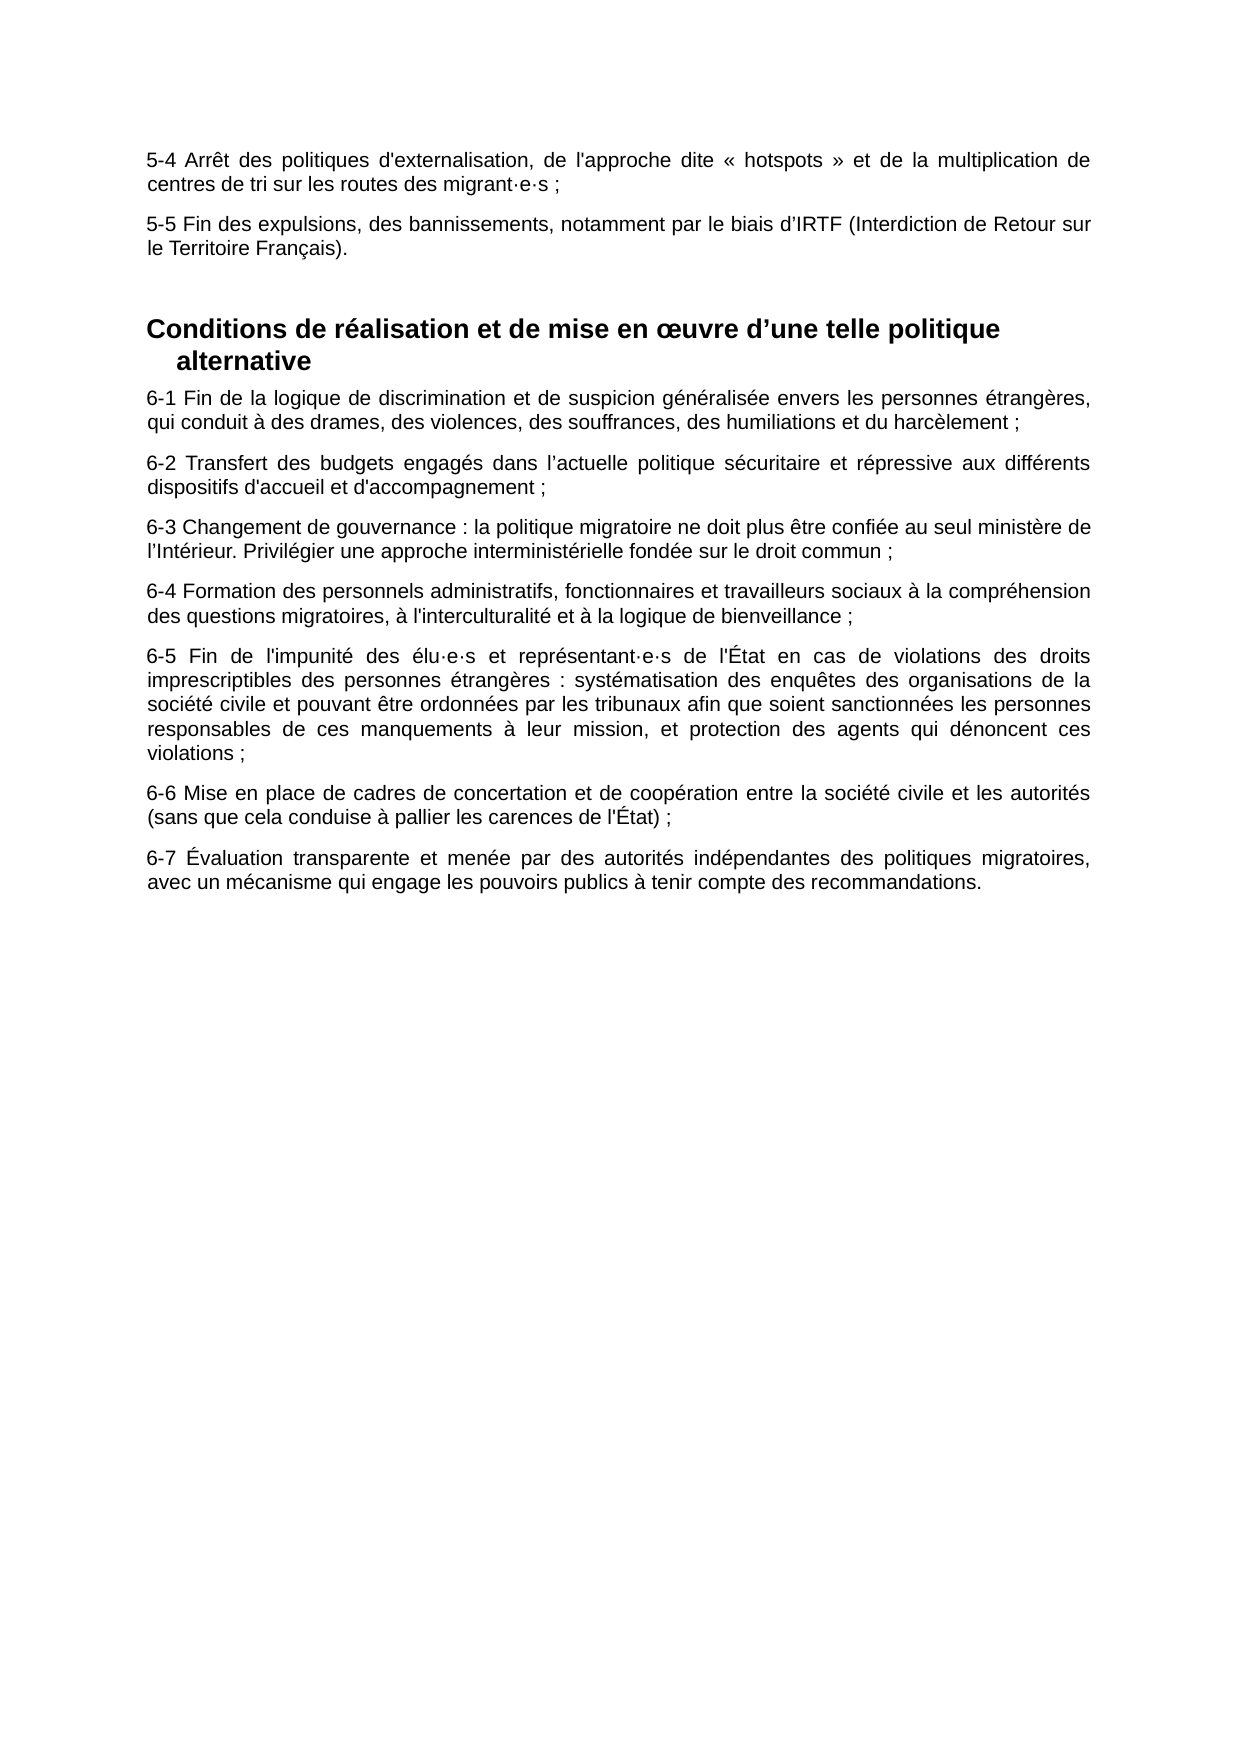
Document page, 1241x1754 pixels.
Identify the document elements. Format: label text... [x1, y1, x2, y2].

text 6-1 Fin de la logique de discrimination et de suspicion généralisée envers les personnes étrangères, qui conduit à des drames, des violences, des souffrances, des humiliations et du harcèlement ; [146, 386, 1092, 434]
text 5-4 Arrêt des politiques d'externalisation, de l'approche dite « hotspots » et de la multiplication de centres de tri sur les routes des migrant·e·s ; [146, 148, 1092, 196]
text 6-3 Changement de gouvernance : la politique migratoire ne doit plus être confiée au seul ministère de l’Intérieur. Privilégier une approche interministérielle fondée sur le droit commun ; [146, 515, 1092, 563]
text 6-2 Transfert des budgets engagés dans l’actuelle politique sécuritaire et répressive aux différents dispositifs d'accueil et d'accompagnement ; [146, 450, 1092, 498]
text 6-4 Formation des personnels administratifs, fonctionnaires et travailleurs sociaux à la compréhension des questions migratoires, à l'interculturalité et à la logique de bienveillance ; [146, 579, 1092, 627]
text 5-5 Fin des expulsions, des bannissements, notamment par le biais d’IRTF (Interdiction de Retour sur le Territoire Français). [146, 212, 1092, 260]
text 6-5 Fin de l'impunité des élu·e·s et représentant·e·s de l'État en cas de violations des droits imprescriptibles des personnes étrangères : systématisation des enquêtes des organisations de la société civile et pouvant être ordonnées par les tribunaux afin que soient sanctionnées les personnes responsables de ces manquements à leur mission, et protection des agents qui dénoncent ces violations ; [146, 644, 1092, 764]
text 6-7 Évaluation transparente et menée par des autorités indépendantes des politiques migratoires, avec un mécanisme qui engage les pouvoirs publics à tenir compte des recommandations. [146, 845, 1092, 893]
text 6-6 Mise en place de cadres de concertation et de coopération entre la société civile et les autorités (sans que cela conduise à pallier les carences de l'État) ; [146, 781, 1092, 829]
subtitle Conditions de réalisation et de mise en œuvre d’une telle politique alternative [146, 313, 1093, 376]
